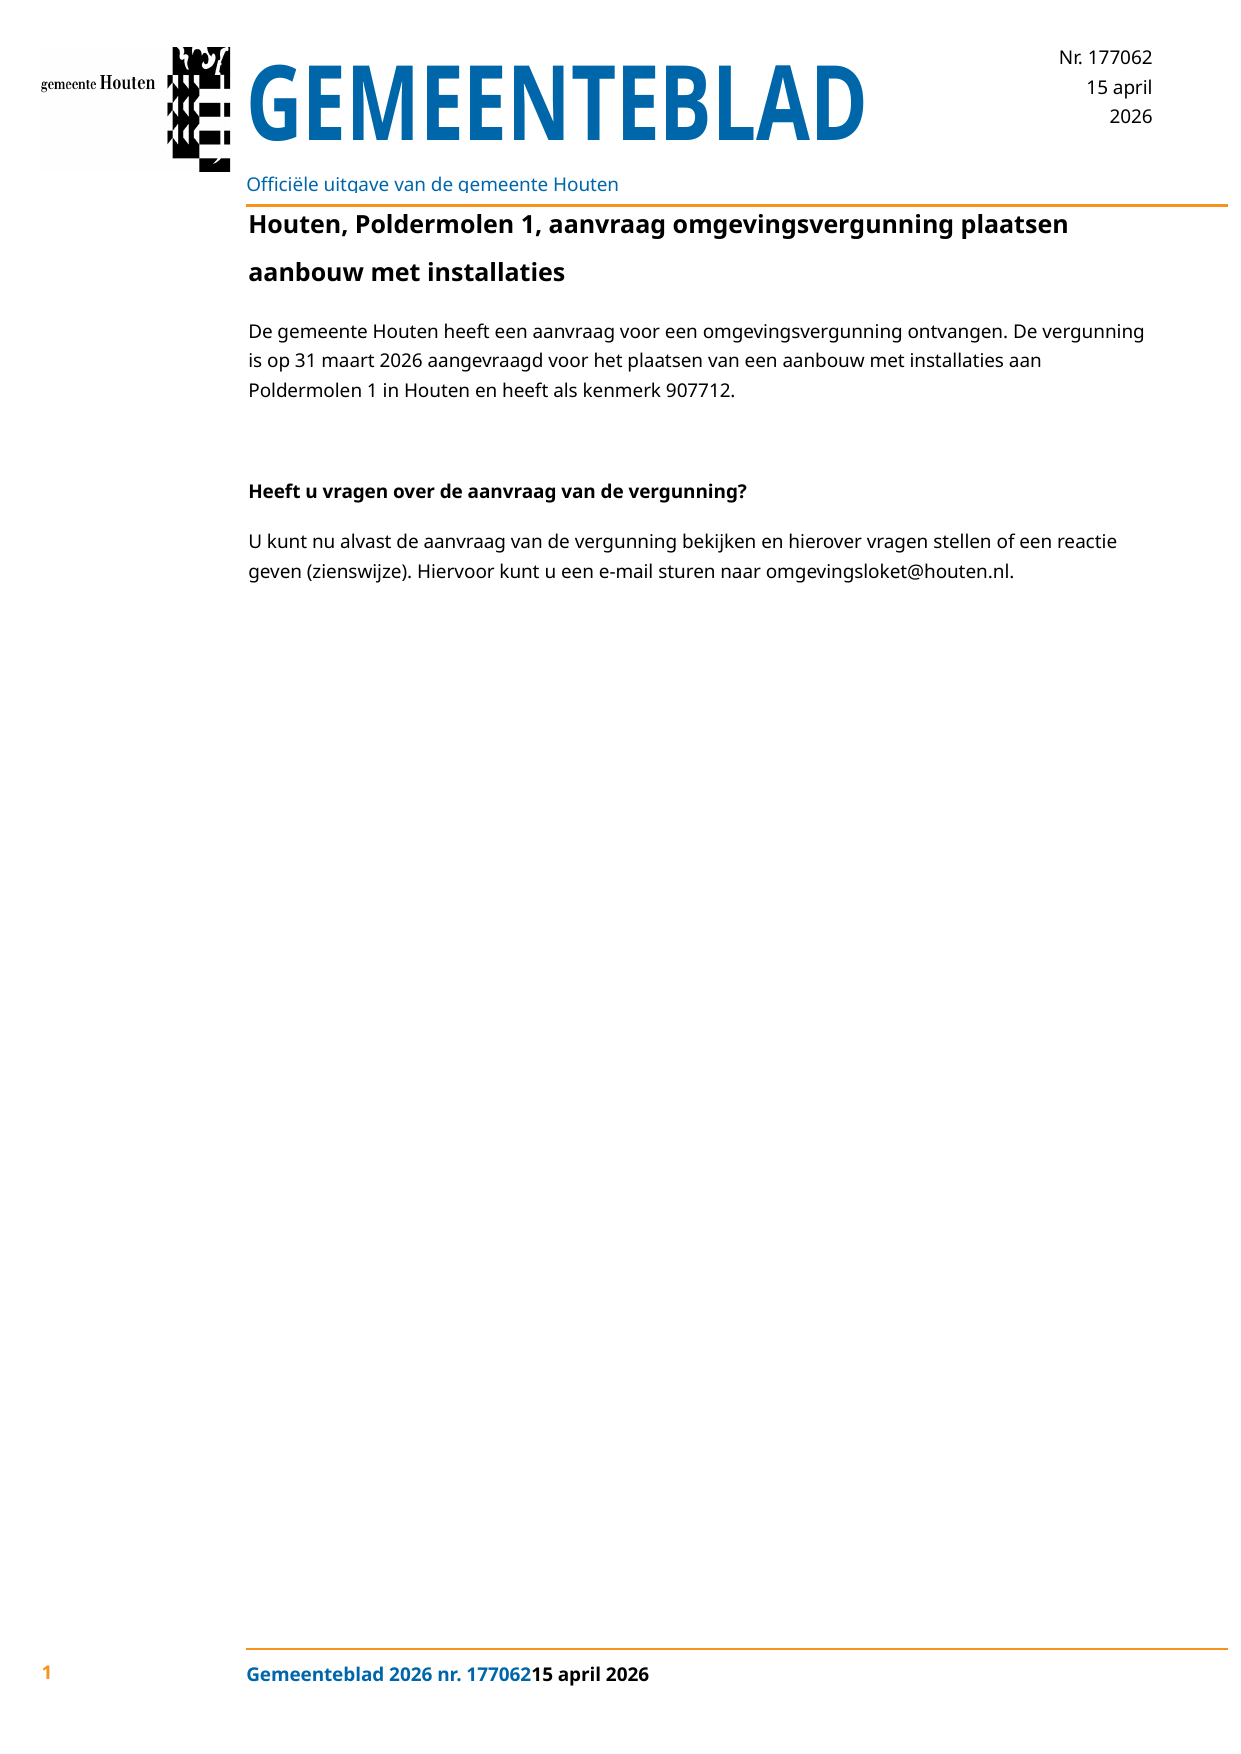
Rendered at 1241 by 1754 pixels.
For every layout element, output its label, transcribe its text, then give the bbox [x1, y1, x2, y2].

picture [41, 47, 231, 172]
text Houten, Poldermolen 1, aanvraag omgevingsvergunning plaatsen aanbouw met installaties [248, 207, 1152, 288]
text Heeft u vragen over de aanvraag van de vergunning? [248, 478, 1152, 504]
text De gemeente Houten heeft een aanvraag voor een omgevingsvergunning ontvangen. De vergunning is op 31 maart 2026 aangevraagd voor het plaatsen van een aanbouw met installaties aan Poldermolen 1 in Houten en heeft als kenmerk 907712. [248, 318, 1152, 403]
text U kunt nu alvast de aanvraag van de vergunning bekijken en hierover vragen stellen of een reactie geven (zienswijze). Hiervoor kunt u een e-mail sturen naar omgevingsloket@houten.nl. [248, 528, 1152, 584]
